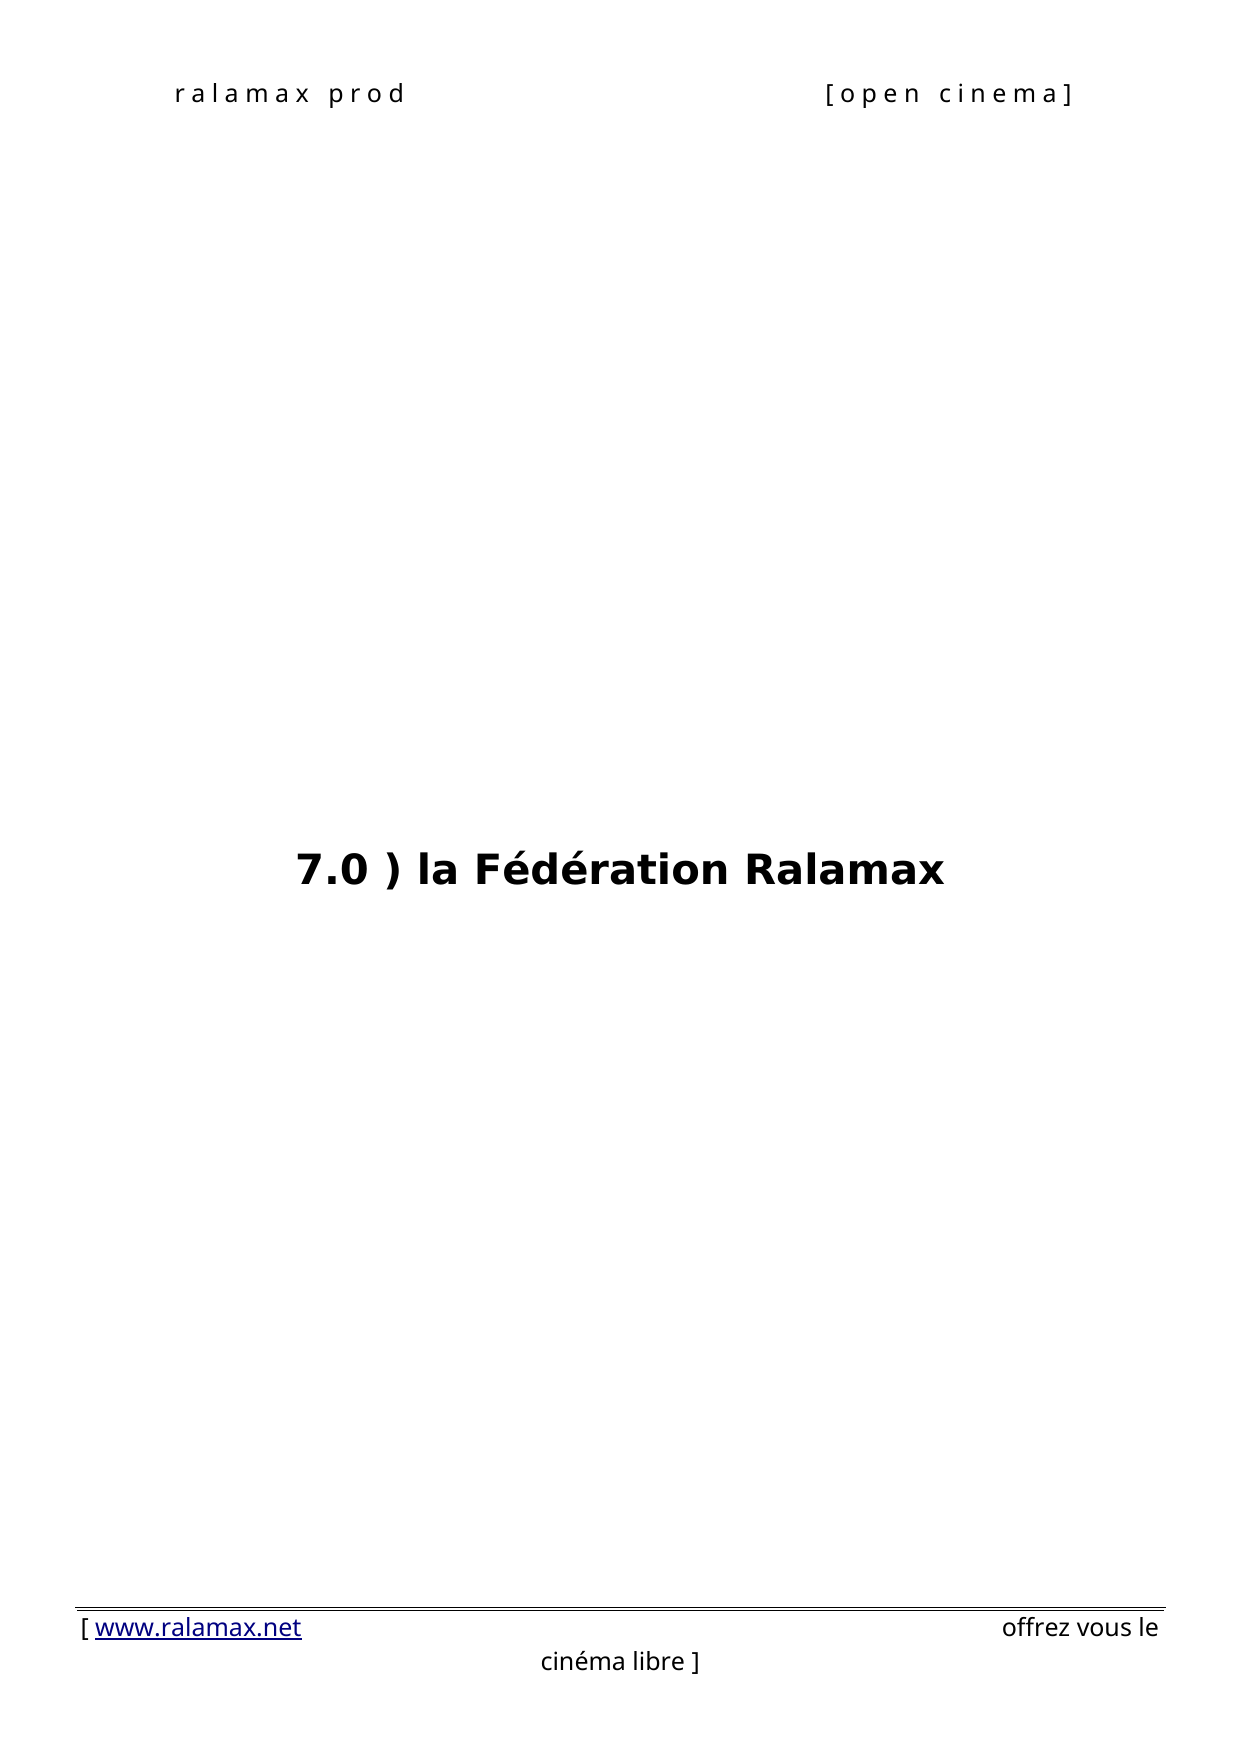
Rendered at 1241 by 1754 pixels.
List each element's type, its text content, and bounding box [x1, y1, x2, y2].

text 7.0 ) la Fédération Ralamax [74, 846, 1166, 894]
